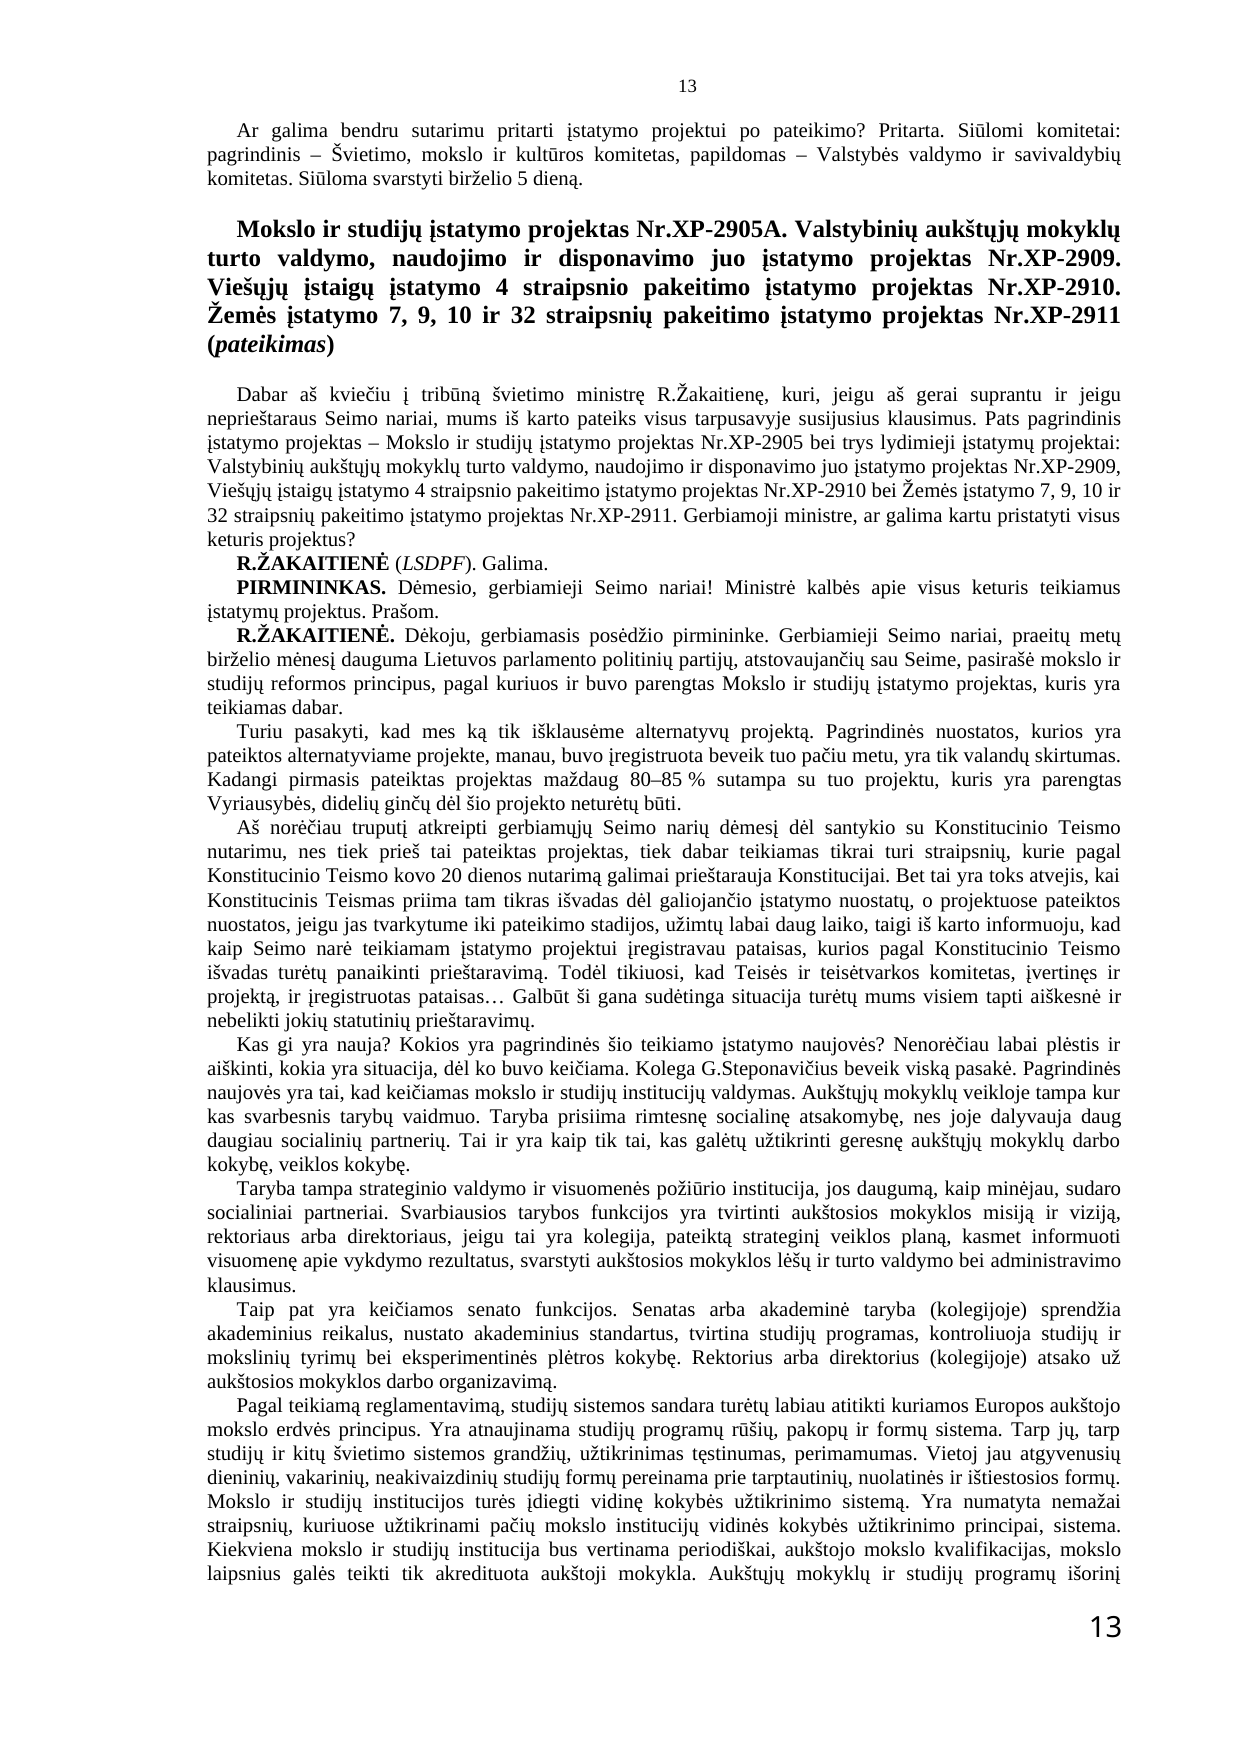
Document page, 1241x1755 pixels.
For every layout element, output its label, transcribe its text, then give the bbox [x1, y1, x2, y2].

text Aš norėčiau truputį atkreipti gerbiamųjų Seimo narių dėmesį dėl santykio su Konstitucinio Teismo nutarimu, nes tiek prieš tai pateiktas projektas, tiek dabar teikiamas tikrai turi straipsnių, kurie pagal Konstitucinio Teismo kovo 20 dienos nutarimą galimai prieštarauja Konstitucijai. Bet tai yra toks atvejis, kai Konstitucinis Teismas priima tam tikras išvadas dėl galiojančio įstatymo nuostatų, o projektuose pateiktos nuostatos, jeigu jas tvarkytume iki pateikimo stadijos, užimtų labai daug laiko, taigi iš karto informuoju, kad kaip Seimo narė teikiamam įstatymo projektui įregistravau pataisas, kurios pagal Konstitucinio Teismo išvadas turėtų panaikinti prieštaravimą. Todėl tikiuosi, kad Teisės ir teisėtvarkos komitetas, įvertinęs ir projektą, ir įregistruotas pataisas… Galbūt ši gana sudėtinga situacija turėtų mums visiem tapti aiškesnė ir nebelikti jokių statutinių prieštaravimų. [207, 815, 1122, 1032]
text Ar galima bendru sutarimu pritarti įstatymo projektui po pateikimo? Pritarta. Siūlomi komitetai: pagrindinis – Švietimo, mokslo ir kultūros komitetas, papildomas – Valstybės valdymo ir savivaldybių komitetas. Siūloma svarstyti birželio 5 dieną. [207, 118, 1122, 190]
text Turiu pasakyti, kad mes ką tik išklausėme alternatyvų projektą. Pagrindinės nuostatos, kurios yra pateiktos alternatyviame projekte, manau, buvo įregistruota beveik tuo pačiu metu, yra tik valandų skirtumas. Kadangi pirmasis pateiktas projektas maždaug 80–85 % sutampa su tuo projektu, kuris yra parengtas Vyriausybės, didelių ginčų dėl šio projekto neturėtų būti. [207, 719, 1122, 815]
text Mokslo ir studijų įstatymo projektas Nr.XP-2905A. Valstybinių aukštųjų mokyklų turto valdymo, naudojimo ir disponavimo juo įstatymo projektas Nr.XP-2909. Viešųjų įstaigų įstatymo 4 straipsnio pakeitimo įstatymo projektas Nr.XP-2910. Žemės įstatymo 7, 9, 10 ir 32 straipsnių pakeitimo įstatymo projektas Nr.XP-2911 (pateikimas) [207, 214, 1122, 358]
text Kas gi yra nauja? Kokios yra pagrindinės šio teikiamo įstatymo naujovės? Nenorėčiau labai plėstis ir aiškinti, kokia yra situacija, dėl ko buvo keičiama. Kolega G.Steponavičius beveik viską pasakė. Pagrindinės naujovės yra tai, kad keičiamas mokslo ir studijų institucijų valdymas. Aukštųjų mokyklų veikloje tampa kur kas svarbesnis tarybų vaidmuo. Taryba prisiima rimtesnę socialinę atsakomybę, nes joje dalyvauja daug daugiau socialinių partnerių. Tai ir yra kaip tik tai, kas galėtų užtikrinti geresnę aukštųjų mokyklų darbo kokybę, veiklos kokybę. [207, 1032, 1122, 1176]
text Pagal teikiamą reglamentavimą, studijų sistemos sandara turėtų labiau atitikti kuriamos Europos aukštojo mokslo erdvės principus. Yra atnaujinama studijų programų rūšių, pakopų ir formų sistema. Tarp jų, tarp studijų ir kitų švietimo sistemos grandžių, užtikrinimas tęstinumas, perimamumas. Vietoj jau atgyvenusių dieninių, vakarinių, neakivaizdinių studijų formų pereinama prie tarptautinių, nuolatinės ir ištiestosios formų. Mokslo ir studijų institucijos turės įdiegti vidinę kokybės užtikrinimo sistemą. Yra numatyta nemažai straipsnių, kuriuose užtikrinami pačių mokslo institucijų vidinės kokybės užtikrinimo principai, sistema. Kiekviena mokslo ir studijų institucija bus vertinama periodiškai, aukštojo mokslo kvalifikacijas, mokslo laipsnius galės teikti tik akredituota aukštoji mokykla. Aukštųjų mokyklų ir studijų programų išorinį [207, 1393, 1122, 1585]
text Dabar aš kviečiu į tribūną švietimo ministrę R.Žakaitienę, kuri, jeigu aš gerai suprantu ir jeigu neprieštaraus Seimo nariai, mums iš karto pateiks visus tarpusavyje susijusius klausimus. Pats pagrindinis įstatymo projektas – Mokslo ir studijų įstatymo projektas Nr.XP-2905 bei trys lydimieji įstatymų projektai: Valstybinių aukštųjų mokyklų turto valdymo, naudojimo ir disponavimo juo įstatymo projektas Nr.XP-2909, Viešųjų įstaigų įstatymo 4 straipsnio pakeitimo įstatymo projektas Nr.XP-2910 bei Žemės įstatymo 7, 9, 10 ir 32 straipsnių pakeitimo įstatymo projektas Nr.XP-2911. Gerbiamoji ministre, ar galima kartu pristatyti visus keturis projektus? [207, 382, 1122, 551]
text R.ŽAKAITIENĖ. Dėkoju, gerbiamasis posėdžio pirmininke. Gerbiamieji Seimo nariai, praeitų metų birželio mėnesį dauguma Lietuvos parlamento politinių partijų, atstovaujančių sau Seime, pasirašė mokslo ir studijų reformos principus, pagal kuriuos ir buvo parengtas Mokslo ir studijų įstatymo projektas, kuris yra teikiamas dabar. [207, 623, 1122, 719]
text Taip pat yra keičiamos senato funkcijos. Senatas arba akademinė taryba (kolegijoje) sprendžia akademinius reikalus, nustato akademinius standartus, tvirtina studijų programas, kontroliuoja studijų ir mokslinių tyrimų bei eksperimentinės plėtros kokybę. Rektorius arba direktorius (kolegijoje) atsako už aukštosios mokyklos darbo organizavimą. [207, 1297, 1122, 1393]
text R.ŽAKAITIENĖ (LSDPF). Galima. [207, 551, 1122, 575]
text Taryba tampa strateginio valdymo ir visuomenės požiūrio institucija, jos daugumą, kaip minėjau, sudaro socialiniai partneriai. Svarbiausios tarybos funkcijos yra tvirtinti aukštosios mokyklos misiją ir viziją, rektoriaus arba direktoriaus, jeigu tai yra kolegija, pateiktą strateginį veiklos planą, kasmet informuoti visuomenę apie vykdymo rezultatus, svarstyti aukštosios mokyklos lėšų ir turto valdymo bei administravimo klausimus. [207, 1176, 1122, 1297]
text PIRMININKAS. Dėmesio, gerbiamieji Seimo nariai! Ministrė kalbės apie visus keturis teikiamus įstatymų projektus. Prašom. [207, 575, 1122, 623]
